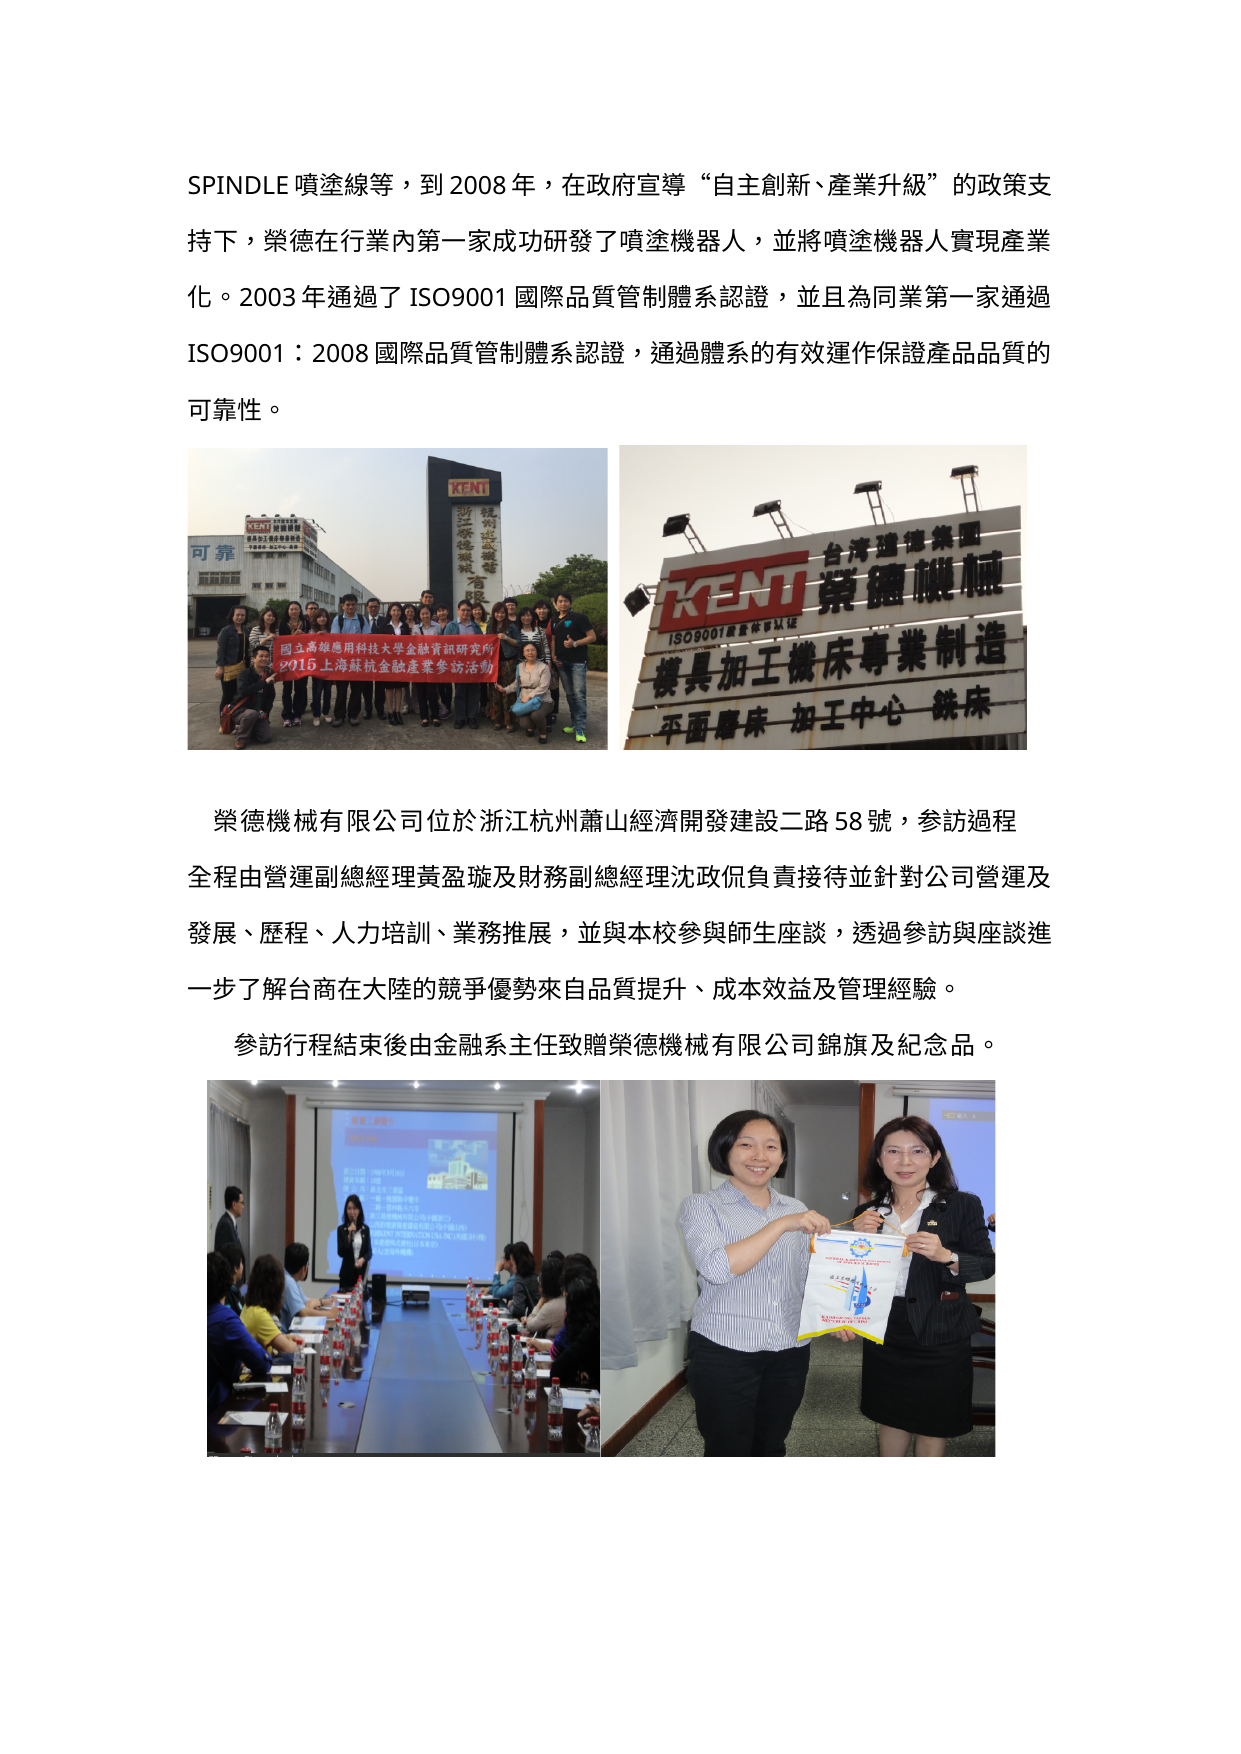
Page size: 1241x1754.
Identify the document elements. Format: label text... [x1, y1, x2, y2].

text 全程由營運副總經理黃盈璇及財務副總經理沈政侃負責接待並針對公司營運及發展、歷程、人力培訓、業務推展，並與本校參與師生座談，透過參訪與座談進一步了解台商在大陸的競爭優勢來自品質提升、成本效益及管理經驗。 [187, 856, 1053, 1006]
picture [619, 445, 1027, 750]
picture [207, 1080, 996, 1457]
text 參訪行程結束後由金融系主任致贈榮德機械有限公司錦旗及紀念品。 [187, 1024, 1053, 1062]
text 榮德機械有限公司位於浙江杭州蕭山經濟開發建設二路58號，参訪過程 [187, 801, 1053, 838]
text 驅車前往位於杭州蕭山區的榮德機械有限公司。榮德機械有限公司為台商企業，其母公司為台灣建德工業(股)公司，建德工業由前董事長盧基盛先生於1966年創立榮德機械有限公司。服務據點涵蓋包括:台灣、大陸杭州、蘇州、長安、北京及寧波。大陸榮德公司成立於一九九五年，致力於自動化生產線的研發、生產、銷售及服務，從2002年開始，生產經營自動噴塗設備如五軸自動噴漆機、SPINDLE噴塗線等，到2008年，在政府宣導“自主創新、產業升級”的政策支持下，榮德在行業內第一家成功研發了噴塗機器人，並將噴塗機器人實現產業化。2003年通過了ISO9001國際品質管制體系認證，並且為同業第一家通過ISO9001：2008國際品質管制體系認證，通過體系的有效運作保證產品品質的可靠性。 [187, 164, 1053, 427]
picture [187, 448, 608, 750]
